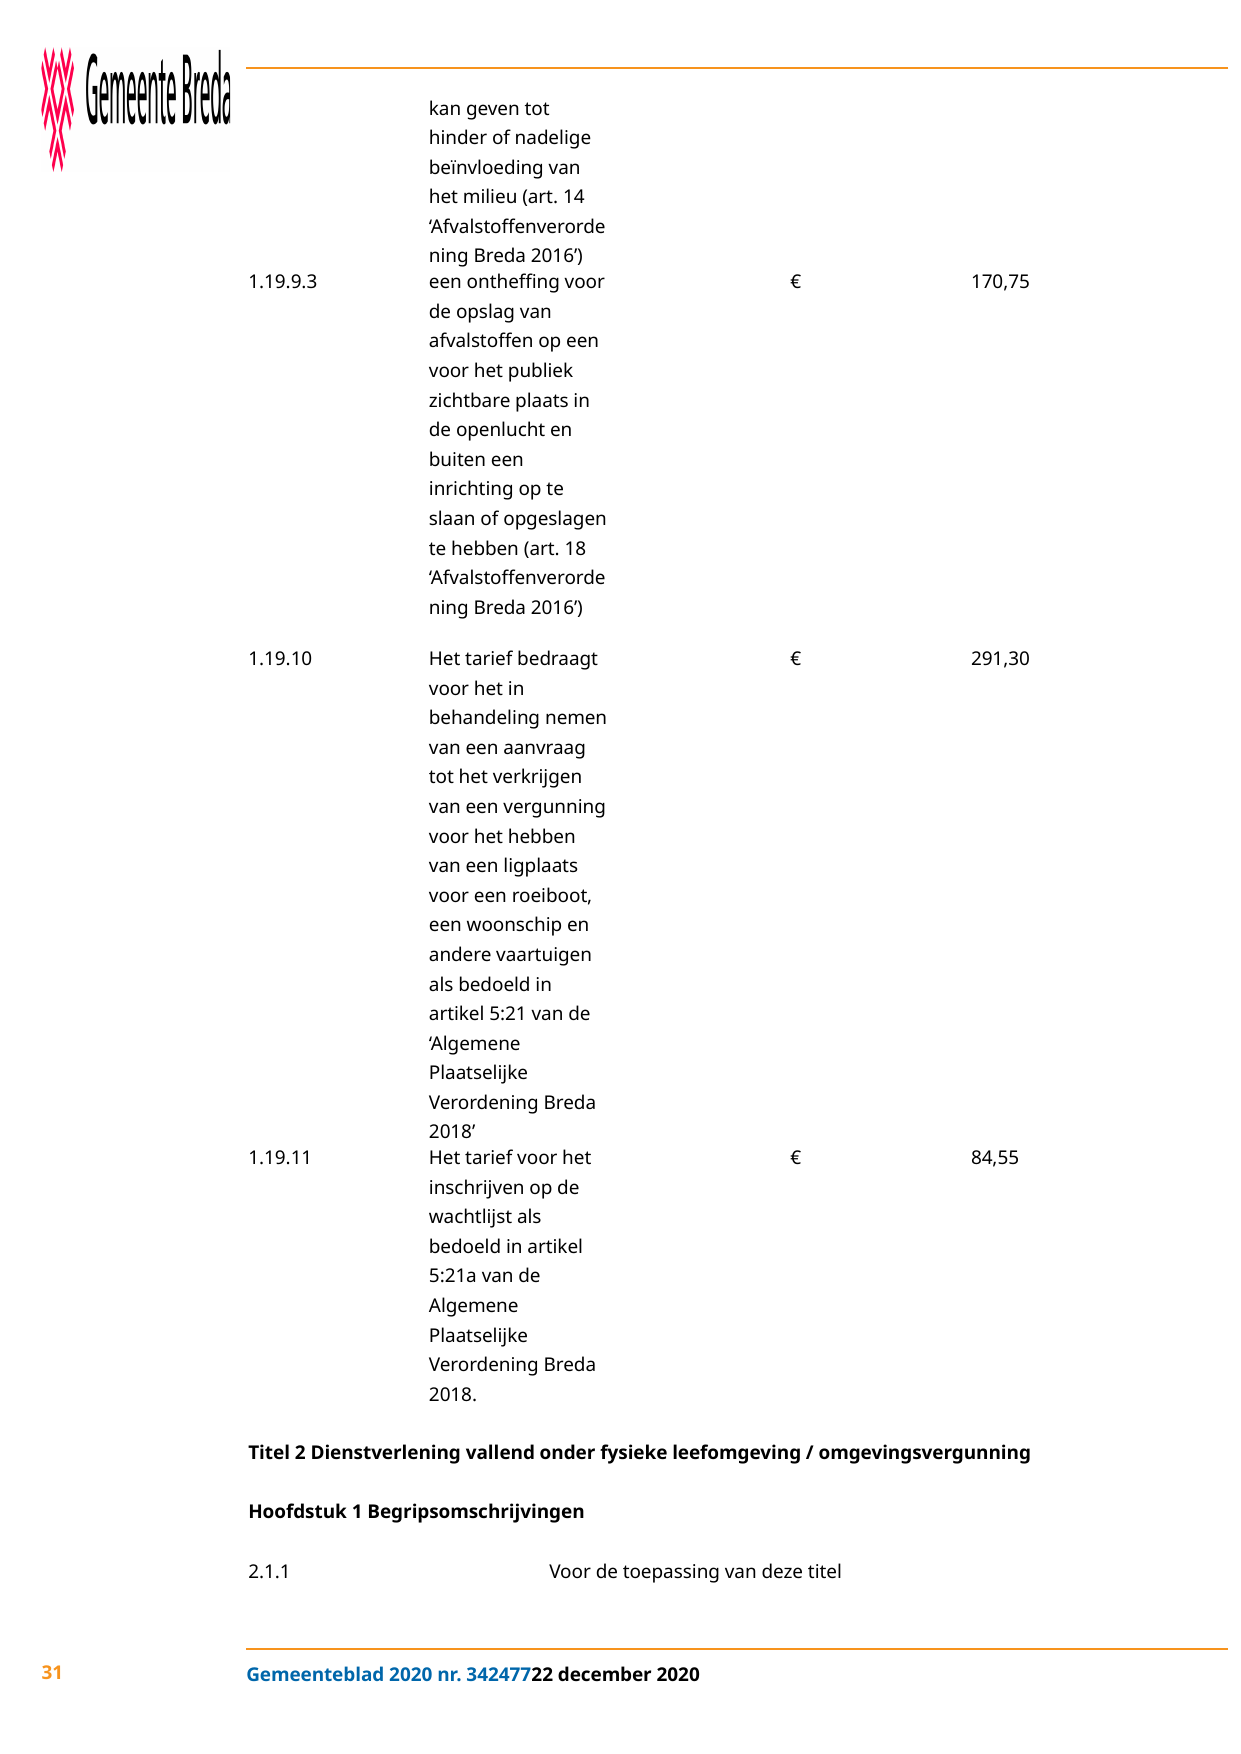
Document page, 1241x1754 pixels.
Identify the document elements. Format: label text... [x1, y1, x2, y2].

table_cell € [790, 269, 971, 619]
table_cell [609, 269, 790, 619]
table_header 2.1.1 [248, 1558, 549, 1584]
table_header Voor de toepassing van deze titel [549, 1558, 850, 1584]
table_cell 170,75 [971, 269, 1152, 619]
table_cell [790, 620, 971, 645]
table_cell 1.19.11 [248, 1144, 429, 1407]
table_header [850, 1558, 1152, 1584]
text Hoofdstuk 1 Begripsomschrijvingen [248, 1499, 1152, 1524]
table_cell [609, 1144, 790, 1407]
table_cell Het tarief voor het inschrijven op de wachtlijst als bedoeld in artikel 5:21a van de Algemene Plaatselijke Verordening Breda 2018. [429, 1144, 609, 1407]
table_cell [790, 95, 971, 268]
table_cell [609, 620, 790, 645]
table_cell kan geven tot hinder of nadelige beïnvloeding van het milieu (art. 14 ‘Afvalstoffenverordening Breda 2016’) [429, 95, 609, 268]
table_cell een ontheffing voor de opslag van afvalstoffen op een voor het publiek zichtbare plaats in de openlucht en buiten een inrichting op te slaan of opgeslagen te hebben (art. 18 ‘Afvalstoffenverordening Breda 2016’) [429, 269, 609, 619]
table_cell € [790, 645, 971, 1144]
table_cell 1.19.10 [248, 645, 429, 1144]
table_cell [609, 645, 790, 1144]
table_cell [971, 620, 1152, 645]
table_cell [248, 95, 429, 268]
table_cell Het tarief bedraagt voor het in behandeling nemen van een aanvraag tot het verkrijgen van een vergunning voor het hebben van een ligplaats voor een roeiboot, een woonschip en andere vaartuigen als bedoeld in artikel 5:21 van de ‘Algemene Plaatselijke Verordening Breda 2018’ [429, 645, 609, 1144]
table_cell 1.19.9.3 [248, 269, 429, 619]
table_cell 84,55 [971, 1144, 1152, 1407]
table_cell [248, 620, 429, 645]
table_cell [609, 95, 790, 268]
table_cell [429, 620, 609, 645]
table_cell 291,30 [971, 645, 1152, 1144]
table_cell € [790, 1144, 971, 1407]
table_cell [971, 95, 1152, 268]
picture [41, 47, 231, 172]
text Titel 2 Dienstverlening vallend onder fysieke leefomgeving / omgevingsvergunning [248, 1439, 1152, 1465]
